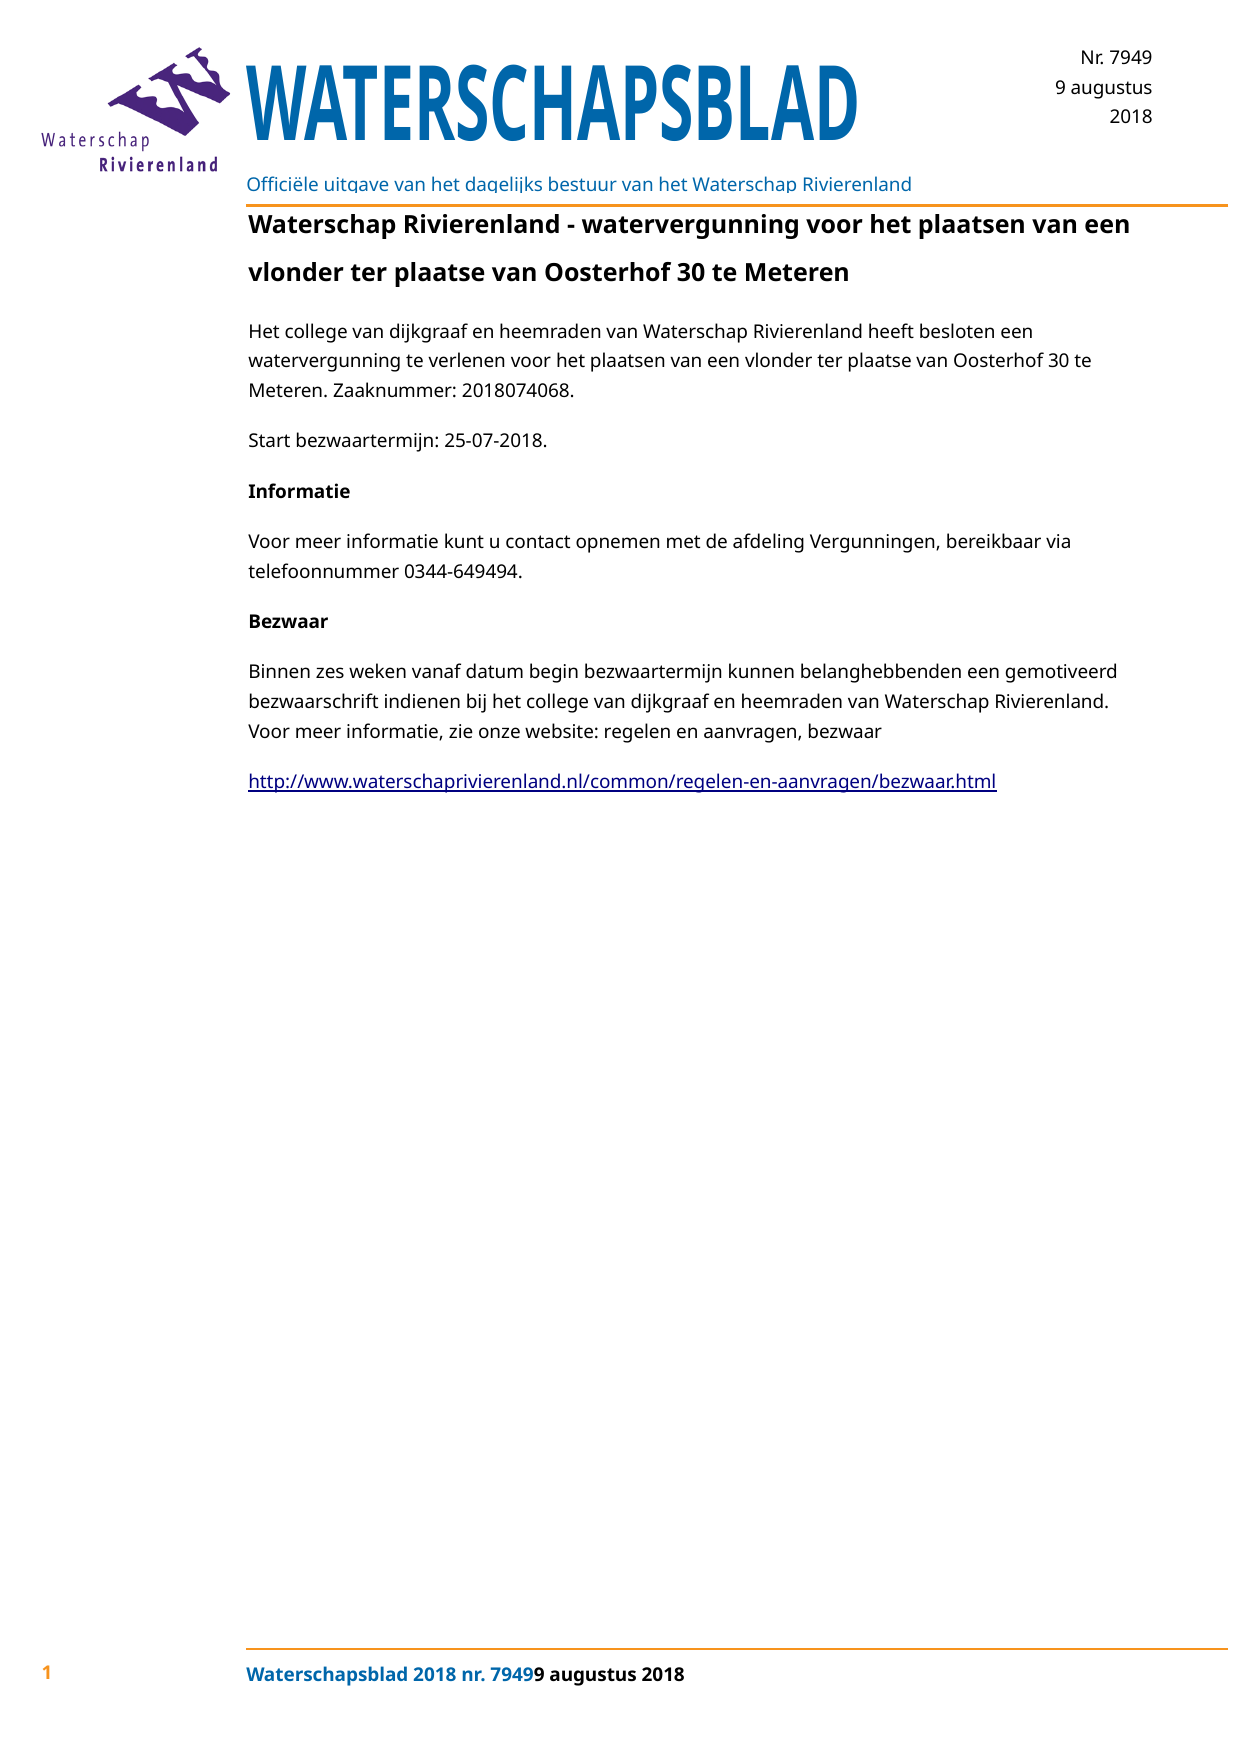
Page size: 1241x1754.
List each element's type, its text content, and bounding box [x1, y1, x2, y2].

text Bezwaar [248, 608, 1152, 634]
picture [41, 47, 231, 172]
text Binnen zes weken vanaf datum begin bezwaartermijn kunnen belanghebbenden een gemotiveerd bezwaarschrift indienen bij het college van dijkgraaf en heemraden van Waterschap Rivierenland. Voor meer informatie, zie onze website: regelen en aanvragen, bezwaar [248, 659, 1152, 744]
text Informatie [248, 478, 1152, 504]
text Start bezwaartermijn: 25-07-2018. [248, 427, 1152, 453]
text Waterschap Rivierenland - watervergunning voor het plaatsen van een vlonder ter plaatse van Oosterhof 30 te Meteren [248, 207, 1152, 288]
text http://www.waterschaprivierenland.nl/common/regelen-en-aanvragen/bezwaar.html [248, 768, 1152, 794]
text Het college van dijkgraaf en heemraden van Waterschap Rivierenland heeft besloten een watervergunning te verlenen voor het plaatsen van een vlonder ter plaatse van Oosterhof 30 te Meteren. Zaaknummer: 2018074068. [248, 318, 1152, 403]
text Voor meer informatie kunt u contact opnemen met de afdeling Vergunningen, bereikbaar via telefoonnummer 0344-649494. [248, 528, 1152, 584]
